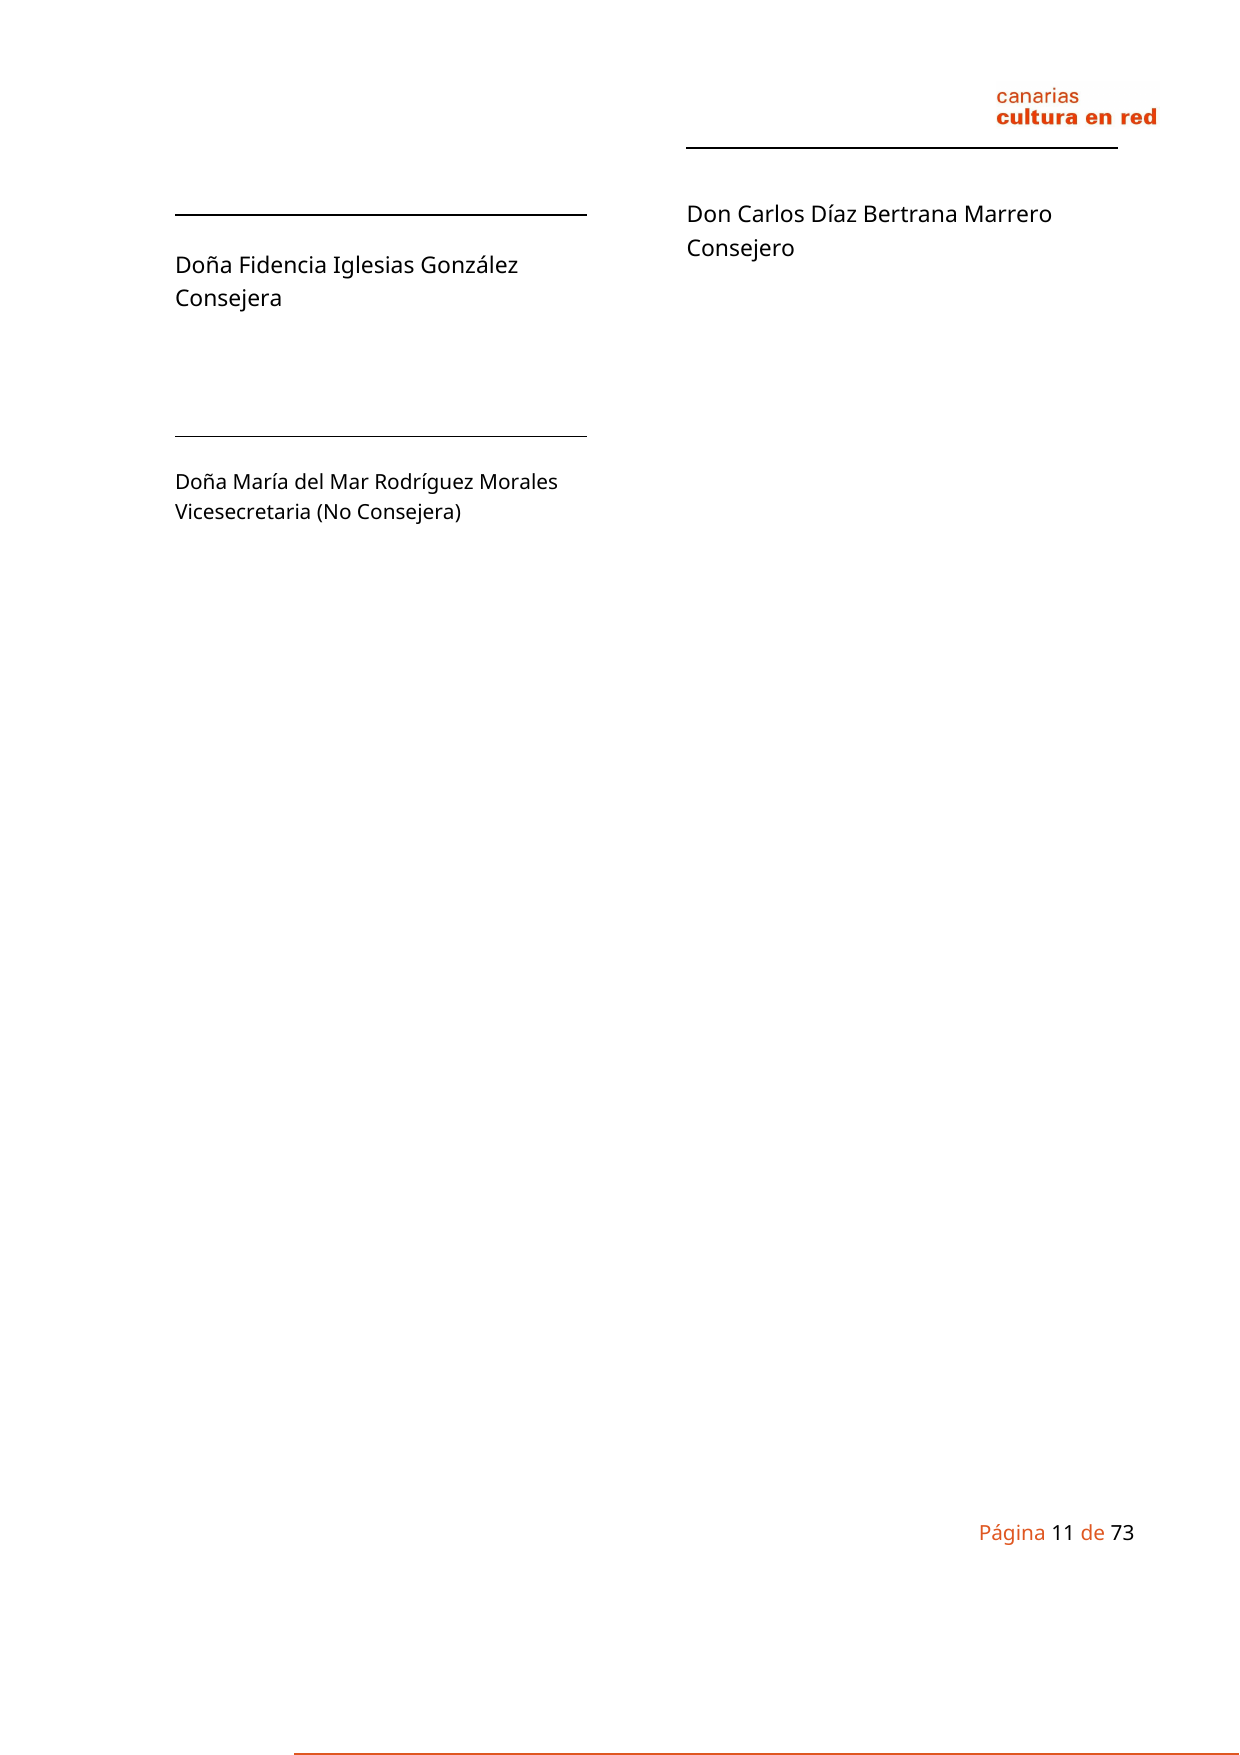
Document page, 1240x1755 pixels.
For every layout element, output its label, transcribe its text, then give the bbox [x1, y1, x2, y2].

table_cell Don Carlos Díaz Bertrana Marrero Consejero [686, 149, 1115, 315]
table_cell [672, 148, 686, 315]
text Vicesecretaria (No Consejera) [175, 497, 1132, 525]
table_cell [648, 148, 672, 315]
table_cell Doña Fidencia Iglesias González Consejera [175, 148, 606, 315]
text Doña María del Mar Rodríguez Morales [175, 467, 1132, 496]
table_cell [606, 148, 647, 315]
